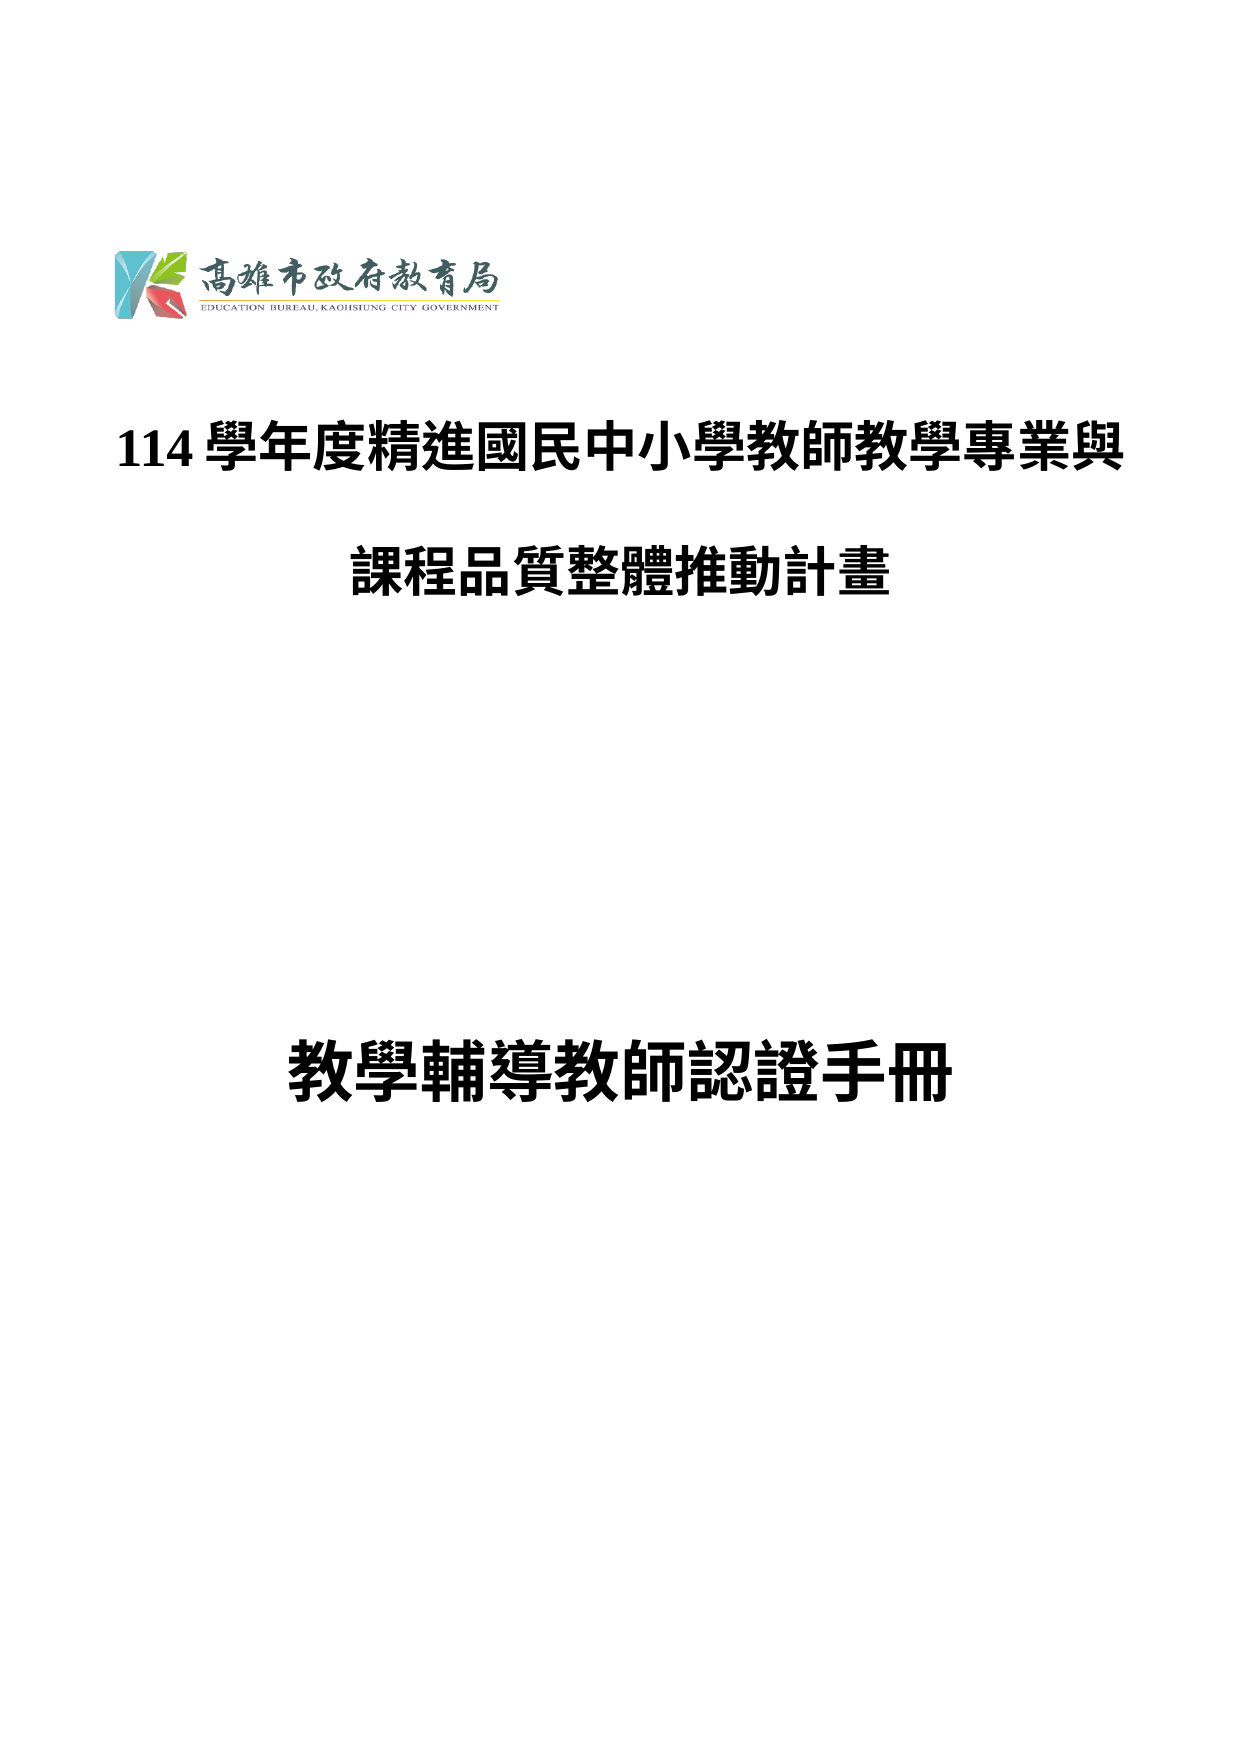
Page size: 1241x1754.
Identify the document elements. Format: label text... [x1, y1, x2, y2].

text 114學年度精進國民中小學教師教學專業與課程品質整體推動計畫 [112, 244, 1128, 619]
text 教學輔導教師認證手冊 [112, 994, 1128, 1119]
